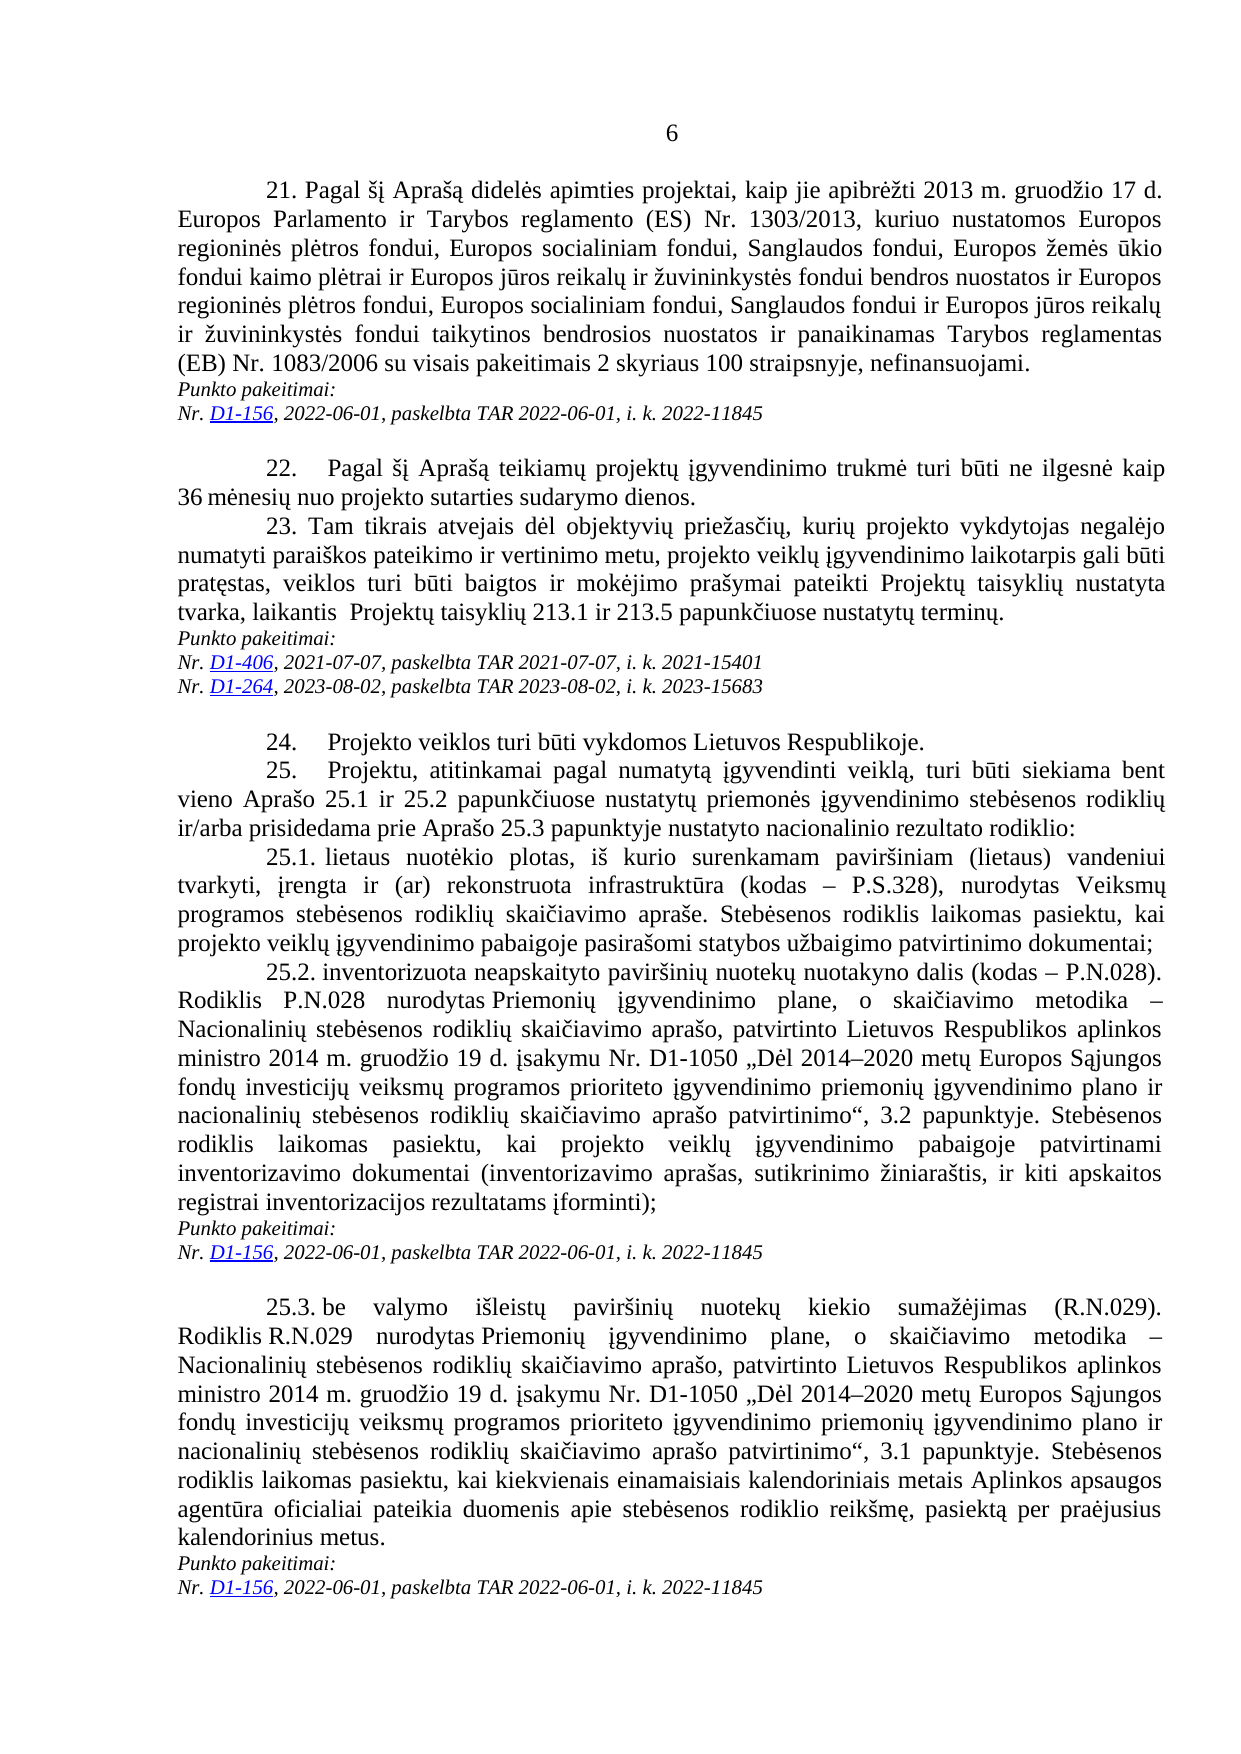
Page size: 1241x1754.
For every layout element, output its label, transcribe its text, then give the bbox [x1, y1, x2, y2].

text 25.1. lietaus nuotėkio plotas, iš kurio surenkamam paviršiniam (lietaus) vandeniui tvarkyti, įrengta ir (ar) rekonstruota infrastruktūra (kodas – P.S.328), nurodytas Veiksmų programos stebėsenos rodiklių skaičiavimo apraše. Stebėsenos rodiklis laikomas pasiektu, kai projekto veiklų įgyvendinimo pabaigoje pasirašomi statybos užbaigimo patvirtinimo dokumentai; [177, 842, 1166, 957]
text 22. Pagal šį Aprašą teikiamų projektų įgyvendinimo trukmė turi būti ne ilgesnė kaip 36 mėnesių nuo projekto sutarties sudarymo dienos. [177, 453, 1166, 511]
text Nr. D1-406, 2021-07-07, paskelbta TAR 2021-07-07, i. k. 2021-15401 [177, 650, 1166, 674]
text 25. Projektu, atitinkamai pagal numatytą įgyvendinti veiklą, turi būti siekiama bent vieno Aprašo 25.1 ir 25.2 papunkčiuose nustatytų priemonės įgyvendinimo stebėsenos rodiklių ir/arba prisidedama prie Aprašo 25.3 papunktyje nustatyto nacionalinio rezultato rodiklio: [177, 756, 1166, 842]
text Nr. D1-156, 2022-06-01, paskelbta TAR 2022-06-01, i. k. 2022-11845 [177, 1575, 1166, 1599]
text 25.2. inventorizuota neapskaityto paviršinių nuotekų nuotakyno dalis (kodas – P.N.028). Rodiklis P.N.028 nurodytas Priemonių įgyvendinimo plane, o skaičiavimo metodika – Nacionalinių stebėsenos rodiklių skaičiavimo aprašo, patvirtinto Lietuvos Respublikos aplinkos ministro 2014 m. gruodžio 19 d. įsakymu Nr. D1-1050 „Dėl 2014–2020 metų Europos Sąjungos fondų investicijų veiksmų programos prioriteto įgyvendinimo priemonių įgyvendinimo plano ir nacionalinių stebėsenos rodiklių skaičiavimo aprašo patvirtinimo“, 3.2 papunktyje. Stebėsenos rodiklis laikomas pasiektu, kai projekto veiklų įgyvendinimo pabaigoje patvirtinami inventorizavimo dokumentai (inventorizavimo aprašas, sutikrinimo žiniaraštis, ir kiti apskaitos registrai inventorizacijos rezultatams įforminti); [177, 957, 1163, 1216]
text Punkto pakeitimai: [177, 377, 1166, 401]
text 24. Projekto veiklos turi būti vykdomos Lietuvos Respublikoje. [177, 727, 1166, 756]
text Nr. D1-156, 2022-06-01, paskelbta TAR 2022-06-01, i. k. 2022-11845 [177, 401, 1166, 425]
text 23. Tam tikrais atvejais dėl objektyvių priežasčių, kurių projekto vykdytojas negalėjo numatyti paraiškos pateikimo ir vertinimo metu, projekto veiklų įgyvendinimo laikotarpis gali būti pratęstas, veiklos turi būti baigtos ir mokėjimo prašymai pateikti Projektų taisyklių nustatyta tvarka, laikantis Projektų taisyklių 213.1 ir 213.5 papunkčiuose nustatytų terminų. [177, 511, 1166, 626]
text Punkto pakeitimai: [177, 1551, 1166, 1575]
text Nr. D1-156, 2022-06-01, paskelbta TAR 2022-06-01, i. k. 2022-11845 [177, 1240, 1166, 1264]
text Punkto pakeitimai: [177, 626, 1166, 650]
text Nr. D1-264, 2023-08-02, paskelbta TAR 2023-08-02, i. k. 2023-15683 [177, 674, 1166, 698]
text 25.3. be valymo išleistų paviršinių nuotekų kiekio sumažėjimas (R.N.029). Rodiklis R.N.029 nurodytas Priemonių įgyvendinimo plane, o skaičiavimo metodika – Nacionalinių stebėsenos rodiklių skaičiavimo aprašo, patvirtinto Lietuvos Respublikos aplinkos ministro 2014 m. gruodžio 19 d. įsakymu Nr. D1-1050 „Dėl 2014–2020 metų Europos Sąjungos fondų investicijų veiksmų programos prioriteto įgyvendinimo priemonių įgyvendinimo plano ir nacionalinių stebėsenos rodiklių skaičiavimo aprašo patvirtinimo“, 3.1 papunktyje. Stebėsenos rodiklis laikomas pasiektu, kai kiekvienais einamaisiais kalendoriniais metais Aplinkos apsaugos agentūra oficialiai pateikia duomenis apie stebėsenos rodiklio reikšmę, pasiektą per praėjusius kalendorinius metus. [177, 1292, 1163, 1551]
text 21. Pagal šį Aprašą didelės apimties projektai, kaip jie apibrėžti 2013 m. gruodžio 17 d. Europos Parlamento ir Tarybos reglamento (ES) Nr. 1303/2013, kuriuo nustatomos Europos regioninės plėtros fondui, Europos socialiniam fondui, Sanglaudos fondui, Europos žemės ūkio fondui kaimo plėtrai ir Europos jūros reikalų ir žuvininkystės fondui bendros nuostatos ir Europos regioninės plėtros fondui, Europos socialiniam fondui, Sanglaudos fondui ir Europos jūros reikalų ir žuvininkystės fondui taikytinos bendrosios nuostatos ir panaikinamas Tarybos reglamentas (EB) Nr. 1083/2006 su visais pakeitimais 2 skyriaus 100 straipsnyje, nefinansuojami. [177, 175, 1163, 377]
text Punkto pakeitimai: [177, 1216, 1166, 1240]
